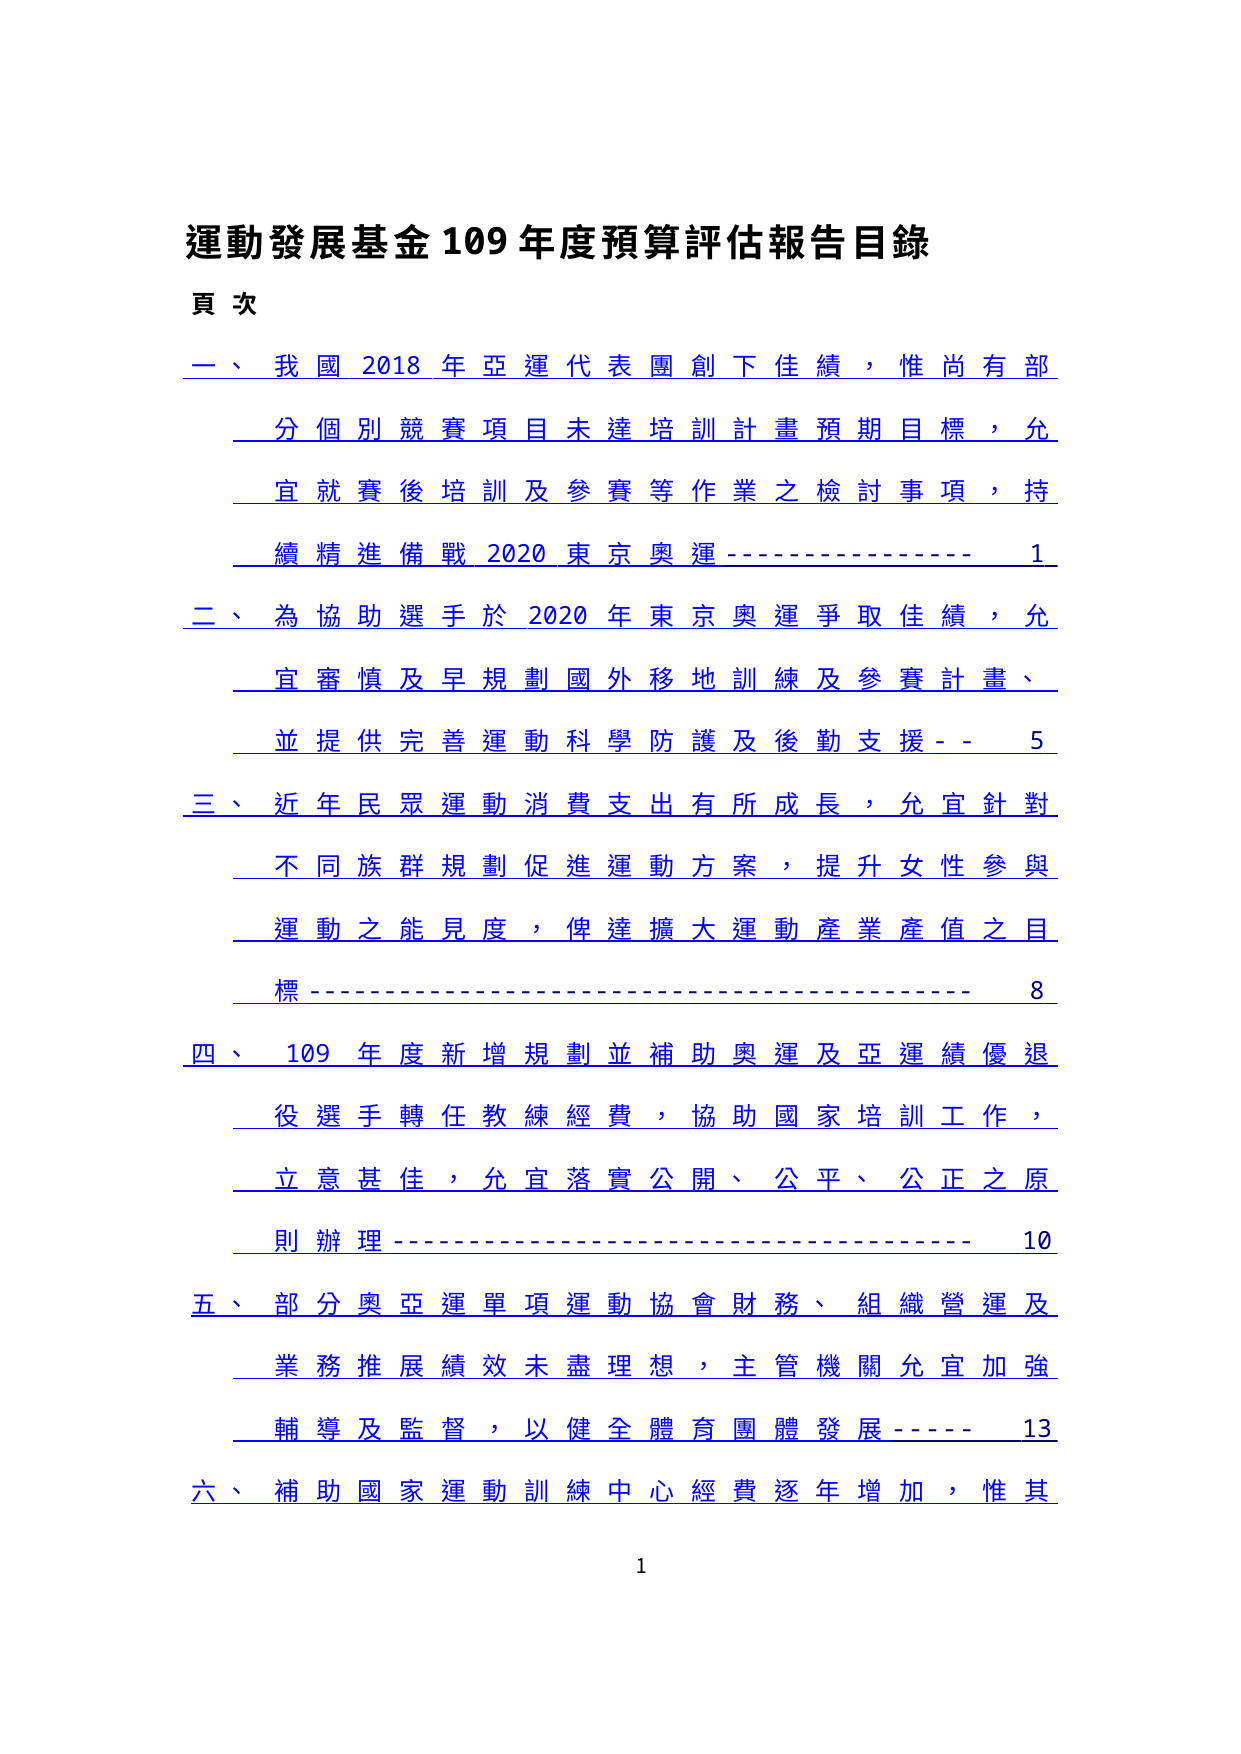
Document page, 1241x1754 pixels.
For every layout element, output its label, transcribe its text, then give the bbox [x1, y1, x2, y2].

text 五、部分奧亞運單項運動協會財務、組織營運及業務推展績效未盡理想，主管機關允宜加強輔導及監督，以健全體育團體發展 13 [183, 1261, 1058, 1448]
text 四、109年度新增規劃並補助奧運及亞運績優退 [183, 1011, 1058, 1065]
text 運動發展基金109年度預算評估報告目錄 頁次 [183, 198, 1058, 323]
text 三、近年民眾運動消費支出有所成長，允宜針對 [183, 761, 1058, 815]
text 宜審慎及早規劃國外移地訓練及參賽計畫、並提供完善運動科學防護及後勤支援 5 [183, 629, 1058, 761]
text 役選手轉任教練經費，協助國家培訓工作，立意甚佳，允宜落實公開、公平、公正之原則辦理 10 [183, 1067, 1058, 1261]
text 分個別競賽項目未達培訓計畫預期目標，允宜就賽後培訓及參賽等作業之檢討事項，持續精進備戰2020東京奧運 1 [183, 379, 1058, 573]
text 一、我國2018年亞運代表團創下佳績，惟尚有部 [183, 323, 1058, 378]
text 二、為協助選手於2020年東京奧運爭取佳績，允 [183, 573, 1058, 628]
text 六、補助國家運動訓練中心經費逐年增加，惟其 [183, 1448, 1058, 1511]
text 不同族群規劃促進運動方案，提升女性參與運動之能見度，俾達擴大運動產業產值之目標 8 [183, 817, 1058, 1011]
